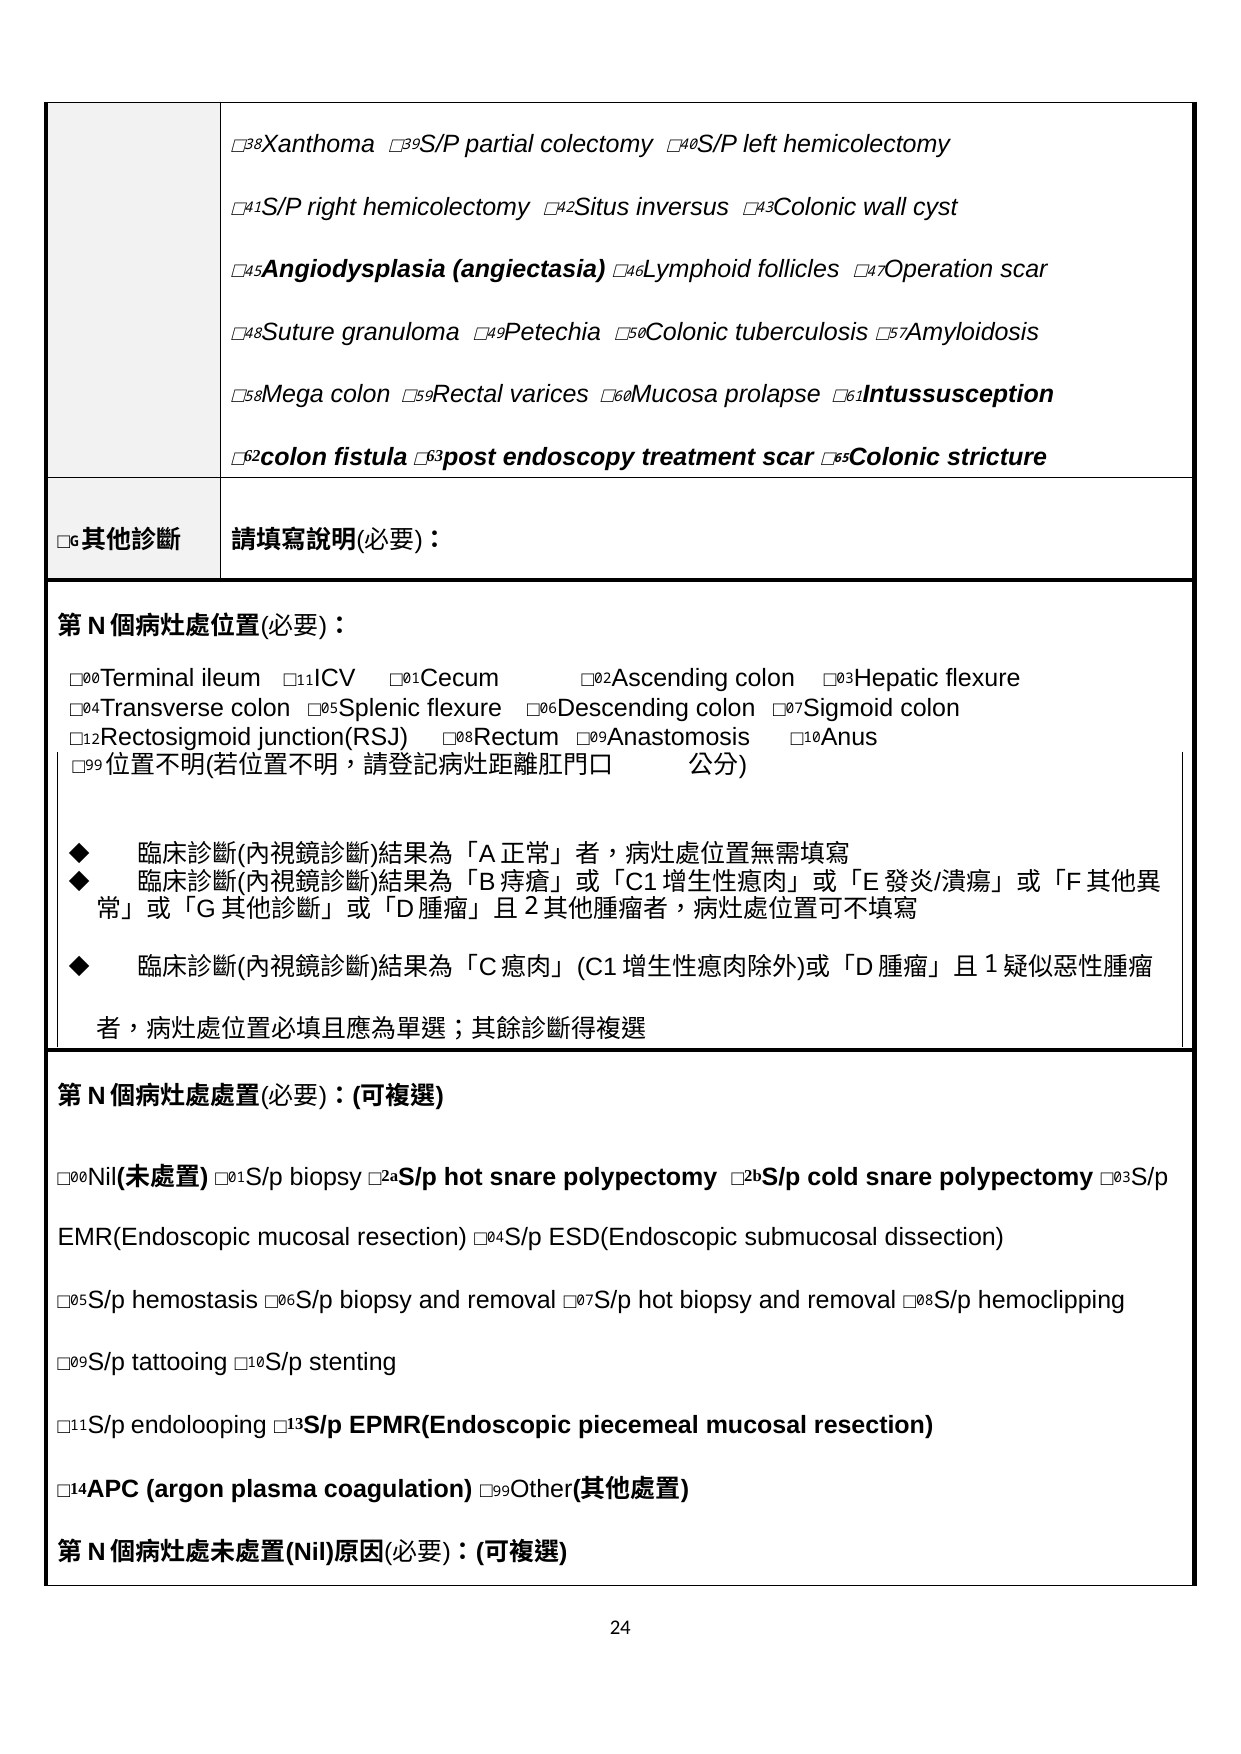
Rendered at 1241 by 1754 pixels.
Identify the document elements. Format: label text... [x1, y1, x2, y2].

table_cell □38Xanthoma □39S/P partial colectomy □40S/P left hemicolectomy □41S/P right hemicolectomy □42Situs inversus □43Colonic wall cyst □45Angiodysplasia (angiectasia) □46Lymphoid follicles □47Operation scar □48Suture granuloma □49Petechia □50Colonic tuberculosis □57Amyloidosis □58Mega colon □59Rectal varices □60Mucosa prolapse □61Intussusception □62colon fistula □63post endoscopy treatment scar □65Colonic stricture [221, 103, 1192, 477]
table_cell □G其他診斷 [48, 478, 220, 578]
table_cell [48, 103, 220, 477]
table_cell 第N個病灶處位置(必要)： □00Terminal ileum □11ICV □01Cecum □02Ascending colon □03Hepatic flexure □04Transverse colon □05Splenic flexure □06Descending colon □07Sigmoid colon □12Rectosigmoid junction(RSJ) □08Rectum □09Anastomosis □10Anus □99位置不明(若位置不明，請登記病灶距離肛門口 公分) 臨床診斷(內視鏡診斷)結果為「A正常」者，病灶處位置無需填寫 臨床診斷(內視鏡診斷)結果為「B痔瘡」或「C1增生性瘜肉」或「E發炎/潰瘍」或「F其他異常」或「G其他診斷」或「D腫瘤」且2其他腫瘤者，病灶處位置可不填寫 臨床診斷(內視鏡診斷)結果為「C瘜肉」(C1增生性瘜肉除外)或「D腫瘤」且1疑似惡性腫瘤者，病灶處位置必填且應為單選；其餘診斷得複選 [48, 582, 1192, 1047]
table_cell 請填寫說明(必要)： [221, 478, 1192, 578]
table_cell 第N個病灶處處置(必要)：(可複選) □00Nil(未處置) □01S/p biopsy □2aS/p hot snare polypectomy □2bS/p cold snare polypectomy □03S/p EMR(Endoscopic mucosal resection) □04S/p ESD(Endoscopic submucosal dissection) □05S/p hemostasis □06S/p biopsy and removal □07S/p hot biopsy and removal □08S/p hemoclipping □09S/p tattooing □10S/p stenting □11S/p endolooping □13S/p EPMR(Endoscopic piecemeal mucosal resection) □14APC (argon plasma coagulation) □99Other(其他處置) 第N個病灶處未處置(Nil)原因(必要)：(可複選) [48, 1052, 1192, 1584]
